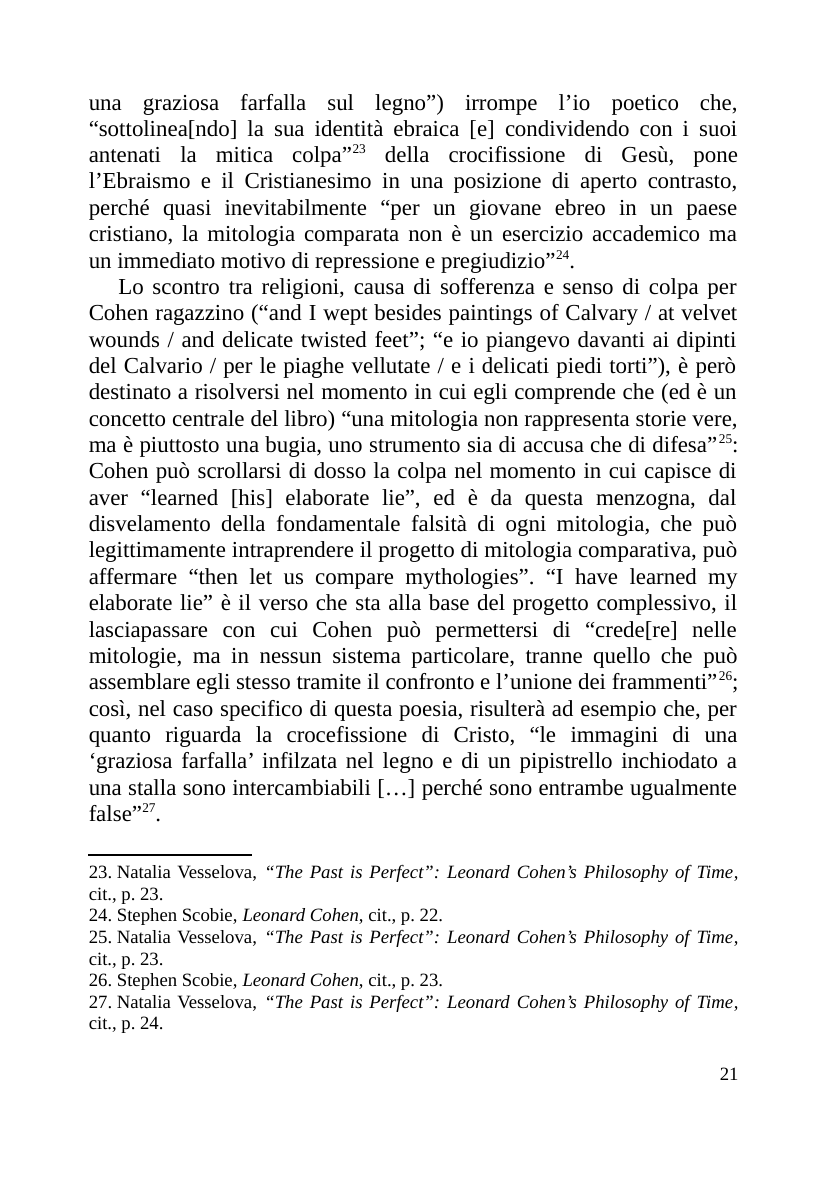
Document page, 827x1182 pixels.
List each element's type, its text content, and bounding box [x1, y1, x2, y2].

text Stephen Scobie, Leonard Cohen, cit., p. 23. [88, 969, 738, 991]
text una graziosa farfalla sul legno”) irrompe l’io poetico che, “sottolinea[ndo] la sua identità ebraica [e] condividendo con i suoi antenati la mitica colpa” della crocifissione di Gesù, pone l’Ebraismo e il Cristianesimo in una posizione di aperto contrasto, perché quasi inevitabilmente “per un giovane ebreo in un paese cristiano, la mitologia comparata non è un esercizio accademico ma un immediato motivo di repressione e pregiudizio”. [88, 88, 738, 273]
text Lo scontro tra religioni, causa di sofferenza e senso di colpa per Cohen ragazzino (“and I wept besides paintings of Calvary / at velvet wounds / and delicate twisted feet”; “e io piangevo davanti ai dipinti del Calvario / per le piaghe vellutate / e i delicati piedi torti”), è però destinato a risolversi nel momento in cui egli comprende che (ed è un concetto centrale del libro) “una mitologia non rappresenta storie vere, ma è piuttosto una bugia, uno strumento sia di accusa che di difesa”: Cohen può scrollarsi di dosso la colpa nel momento in cui capisce di aver “learned [his] elaborate lie”, ed è da questa menzogna, dal disvelamento della fondamentale falsità di ogni mitologia, che può legittimamente intraprendere il progetto di mitologia comparativa, può affermare “then let us compare mythologies”. “I have learned my elaborate lie” è il verso che sta alla base del progetto complessivo, il lasciapassare con cui Cohen può permettersi di “crede[re] nelle mitologie, ma in nessun sistema particolare, tranne quello che può assemblare egli stesso tramite il confronto e l’unione dei frammenti”; così, nel caso specifico di questa poesia, risulterà ad esempio che, per quanto riguarda la crocefissione di Cristo, “le immagini di una ‘graziosa farfalla’ infilzata nel legno e di un pipistrello inchiodato a una stalla sono intercambiabili […] perché sono entrambe ugualmente false”. [88, 273, 738, 826]
text Stephen Scobie, Leonard Cohen, cit., p. 22. [88, 904, 738, 926]
text Natalia Vesselova, “The Past is Perfect”: Leonard Cohen’s Philosophy of Time, cit., p. 24. [88, 991, 738, 1034]
text Natalia Vesselova, “The Past is Perfect”: Leonard Cohen’s Philosophy of Time, cit., p. 23. [88, 926, 738, 969]
text Natalia Vesselova, “The Past is Perfect”: Leonard Cohen’s Philosophy of Time, cit., p. 23. [88, 861, 738, 904]
